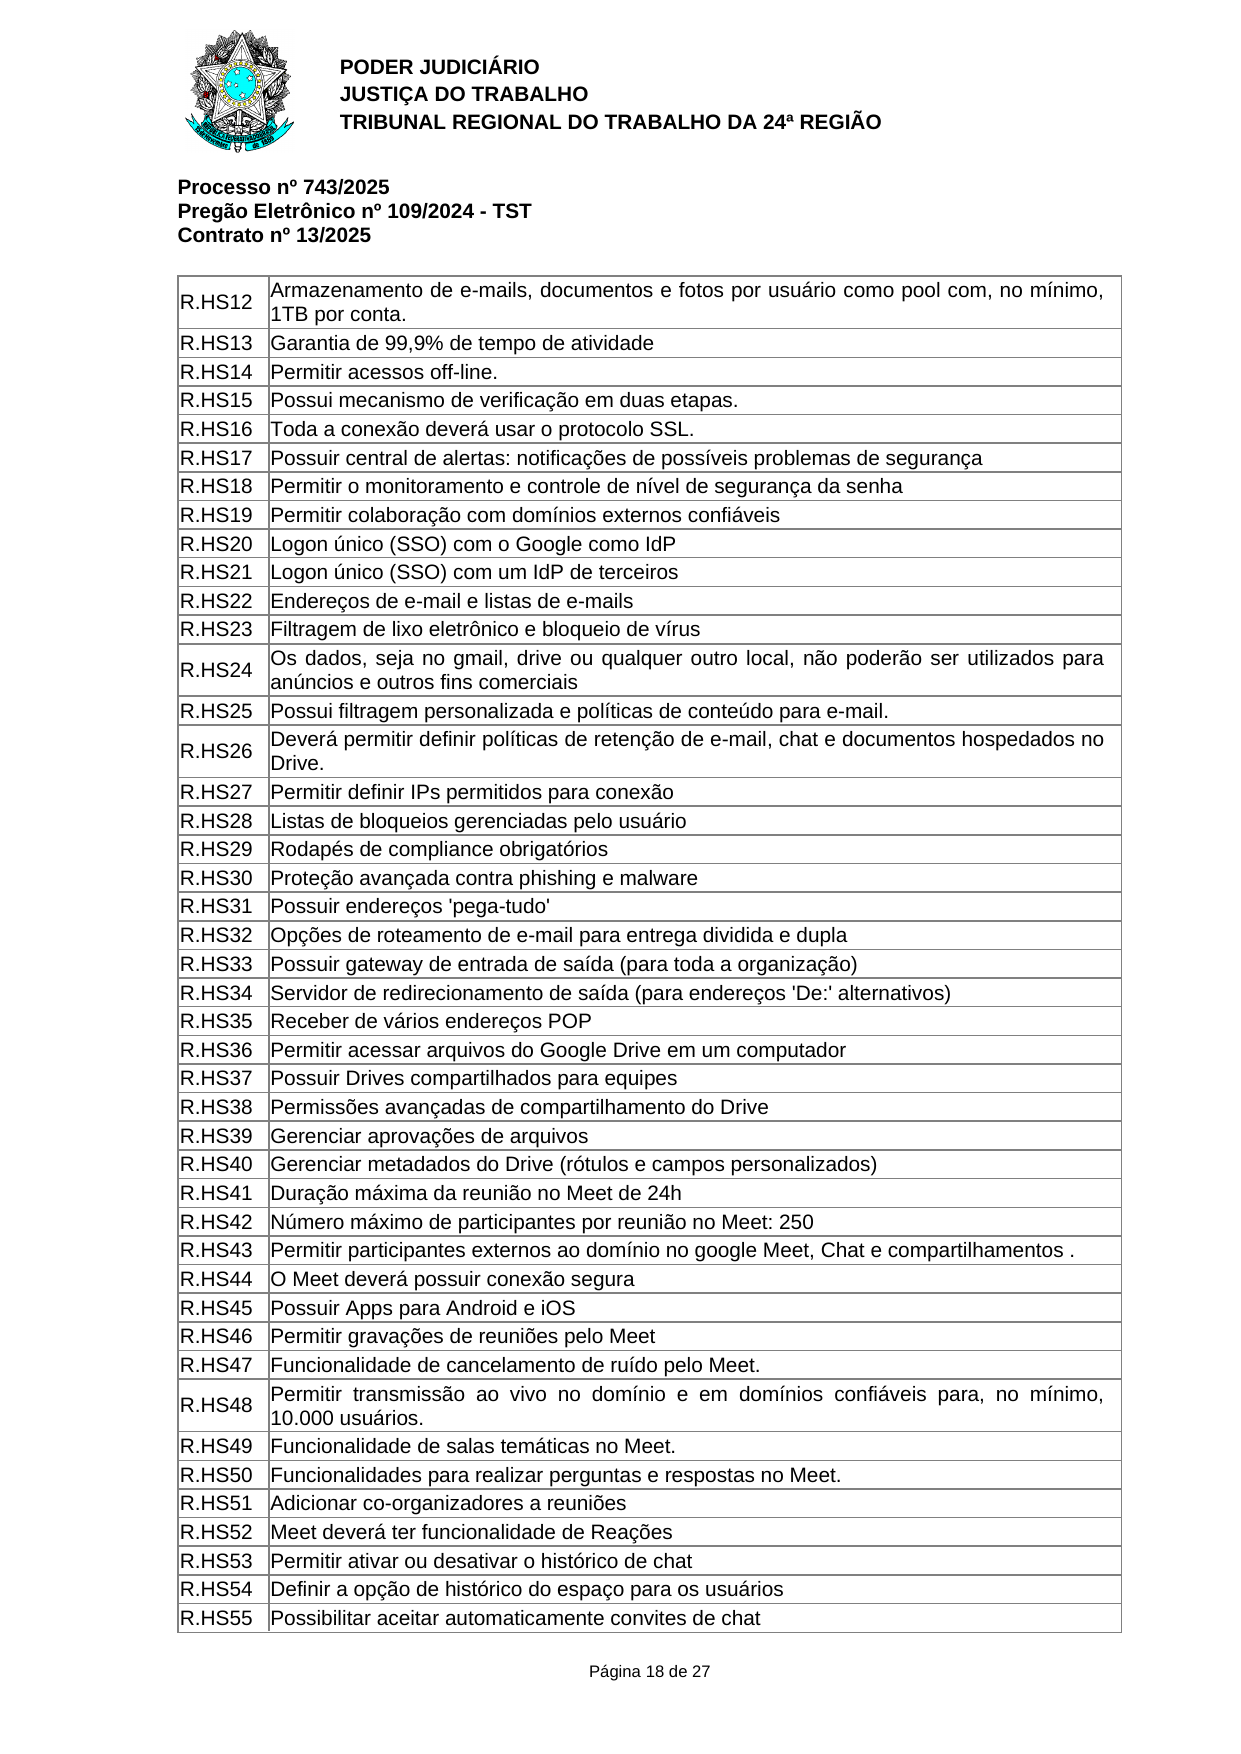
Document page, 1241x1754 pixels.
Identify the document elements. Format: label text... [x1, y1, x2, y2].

table_cell R.HS17 [179, 444, 268, 471]
table_cell Número máximo de participantes por reunião no Meet: 250 [270, 1208, 1121, 1235]
table_cell R.HS27 [179, 778, 268, 805]
table_cell R.HS48 [179, 1380, 268, 1431]
table_cell R.HS24 [179, 645, 268, 695]
table_cell Permitir definir IPs permitidos para conexão [270, 778, 1121, 805]
table_cell R.HS30 [179, 864, 268, 891]
table_cell Deverá permitir definir políticas de retenção de e-mail, chat e documentos hospedados no Drive. [270, 726, 1121, 777]
table_cell Possuir endereços 'pega-tudo' [270, 893, 1121, 920]
table_cell R.HS49 [179, 1432, 268, 1459]
table_cell Possuir Apps para Android e iOS [270, 1294, 1121, 1321]
table_cell Os dados, seja no gmail, drive ou qualquer outro local, não poderão ser utilizados para anúncios e outros fins comerciais [270, 645, 1121, 695]
table_cell R.HS12 [179, 277, 268, 328]
table_cell R.HS36 [179, 1036, 268, 1063]
table_cell Filtragem de lixo eletrônico e bloqueio de vírus [270, 616, 1121, 643]
table_cell Listas de bloqueios gerenciadas pelo usuário [270, 807, 1121, 834]
table_cell Possuir Drives compartilhados para equipes [270, 1065, 1121, 1092]
table_cell Logon único (SSO) com o Google como IdP [270, 530, 1121, 557]
table_cell Possui mecanismo de verificação em duas etapas. [270, 387, 1121, 414]
table_cell Receber de vários endereços POP [270, 1007, 1121, 1034]
table_cell R.HS42 [179, 1208, 268, 1235]
table_cell R.HS21 [179, 558, 268, 586]
table_cell Duração máxima da reunião no Meet de 24h [270, 1179, 1121, 1206]
table_cell R.HS43 [179, 1237, 268, 1264]
table_cell Permitir acessar arquivos do Google Drive em um computador [270, 1036, 1121, 1063]
table_cell O Meet deverá possuir conexão segura [270, 1265, 1121, 1292]
table_cell Funcionalidade de cancelamento de ruído pelo Meet. [270, 1351, 1121, 1378]
table_cell R.HS15 [179, 387, 268, 414]
table_cell R.HS23 [179, 616, 268, 643]
table_cell Logon único (SSO) com um IdP de terceiros [270, 558, 1121, 586]
table_cell Toda a conexão deverá usar o protocolo SSL. [270, 415, 1121, 442]
table_cell R.HS34 [179, 979, 268, 1006]
table_cell Servidor de redirecionamento de saída (para endereços 'De:' alternativos) [270, 979, 1121, 1006]
table_cell Adicionar co-organizadores a reuniões [270, 1490, 1121, 1517]
table_cell Definir a opção de histórico do espaço para os usuários [270, 1576, 1121, 1603]
table_cell Funcionalidade de salas temáticas no Meet. [270, 1432, 1121, 1459]
table_cell Garantia de 99,9% de tempo de atividade [270, 329, 1121, 356]
table_cell R.HS33 [179, 950, 268, 977]
table_cell R.HS47 [179, 1351, 268, 1378]
table_cell R.HS26 [179, 726, 268, 777]
table_cell R.HS20 [179, 530, 268, 557]
table_cell Funcionalidades para realizar perguntas e respostas no Meet. [270, 1461, 1121, 1488]
table_cell Rodapés de compliance obrigatórios [270, 836, 1121, 863]
table_cell R.HS19 [179, 501, 268, 528]
table_cell R.HS18 [179, 473, 268, 499]
table_cell R.HS50 [179, 1461, 268, 1488]
table_cell R.HS25 [179, 697, 268, 724]
table_cell R.HS35 [179, 1007, 268, 1034]
table_cell Armazenamento de e-mails, documentos e fotos por usuário como pool com, no mínimo, 1TB por conta. [270, 277, 1121, 328]
table_cell R.HS46 [179, 1323, 268, 1349]
table_cell R.HS53 [179, 1547, 268, 1574]
table_cell R.HS38 [179, 1093, 268, 1120]
table_cell Permitir acessos off-line. [270, 358, 1121, 385]
table_cell R.HS16 [179, 415, 268, 442]
table_cell Opções de roteamento de e-mail para entrega dividida e dupla [270, 922, 1121, 948]
table_cell R.HS54 [179, 1576, 268, 1603]
table_cell R.HS55 [179, 1604, 268, 1631]
table_cell R.HS14 [179, 358, 268, 385]
table_cell Permitir o monitoramento e controle de nível de segurança da senha [270, 473, 1121, 499]
table_cell R.HS31 [179, 893, 268, 920]
table_cell Permitir transmissão ao vivo no domínio e em domínios confiáveis para, no mínimo, 10.000 usuários. [270, 1380, 1121, 1431]
table_cell R.HS45 [179, 1294, 268, 1321]
table_cell Gerenciar aprovações de arquivos [270, 1122, 1121, 1149]
table_cell R.HS52 [179, 1518, 268, 1545]
table_cell Possuir gateway de entrada de saída (para toda a organização) [270, 950, 1121, 977]
table_cell R.HS44 [179, 1265, 268, 1292]
table_cell Gerenciar metadados do Drive (rótulos e campos personalizados) [270, 1151, 1121, 1178]
table_cell Meet deverá ter funcionalidade de Reações [270, 1518, 1121, 1545]
table_cell R.HS32 [179, 922, 268, 948]
table_cell R.HS37 [179, 1065, 268, 1092]
table_cell Possibilitar aceitar automaticamente convites de chat [270, 1604, 1121, 1631]
table_cell R.HS39 [179, 1122, 268, 1149]
table_cell R.HS22 [179, 587, 268, 614]
table_cell Possui filtragem personalizada e políticas de conteúdo para e-mail. [270, 697, 1121, 724]
table_cell R.HS51 [179, 1490, 268, 1517]
table_cell Proteção avançada contra phishing e malware [270, 864, 1121, 891]
table_cell R.HS28 [179, 807, 268, 834]
table_cell Permitir ativar ou desativar o histórico de chat [270, 1547, 1121, 1574]
table_cell Possuir central de alertas: notificações de possíveis problemas de segurança [270, 444, 1121, 471]
picture [184, 29, 296, 153]
table_cell R.HS13 [179, 329, 268, 356]
table_cell Permitir gravações de reuniões pelo Meet [270, 1323, 1121, 1349]
table_cell R.HS41 [179, 1179, 268, 1206]
table_cell Permitir colaboração com domínios externos confiáveis [270, 501, 1121, 528]
table_cell Permitir participantes externos ao domínio no google Meet, Chat e compartilhamentos . [270, 1237, 1121, 1264]
table_cell Endereços de e-mail e listas de e-mails [270, 587, 1121, 614]
table_cell R.HS29 [179, 836, 268, 863]
table_cell Permissões avançadas de compartilhamento do Drive [270, 1093, 1121, 1120]
table_cell R.HS40 [179, 1151, 268, 1178]
